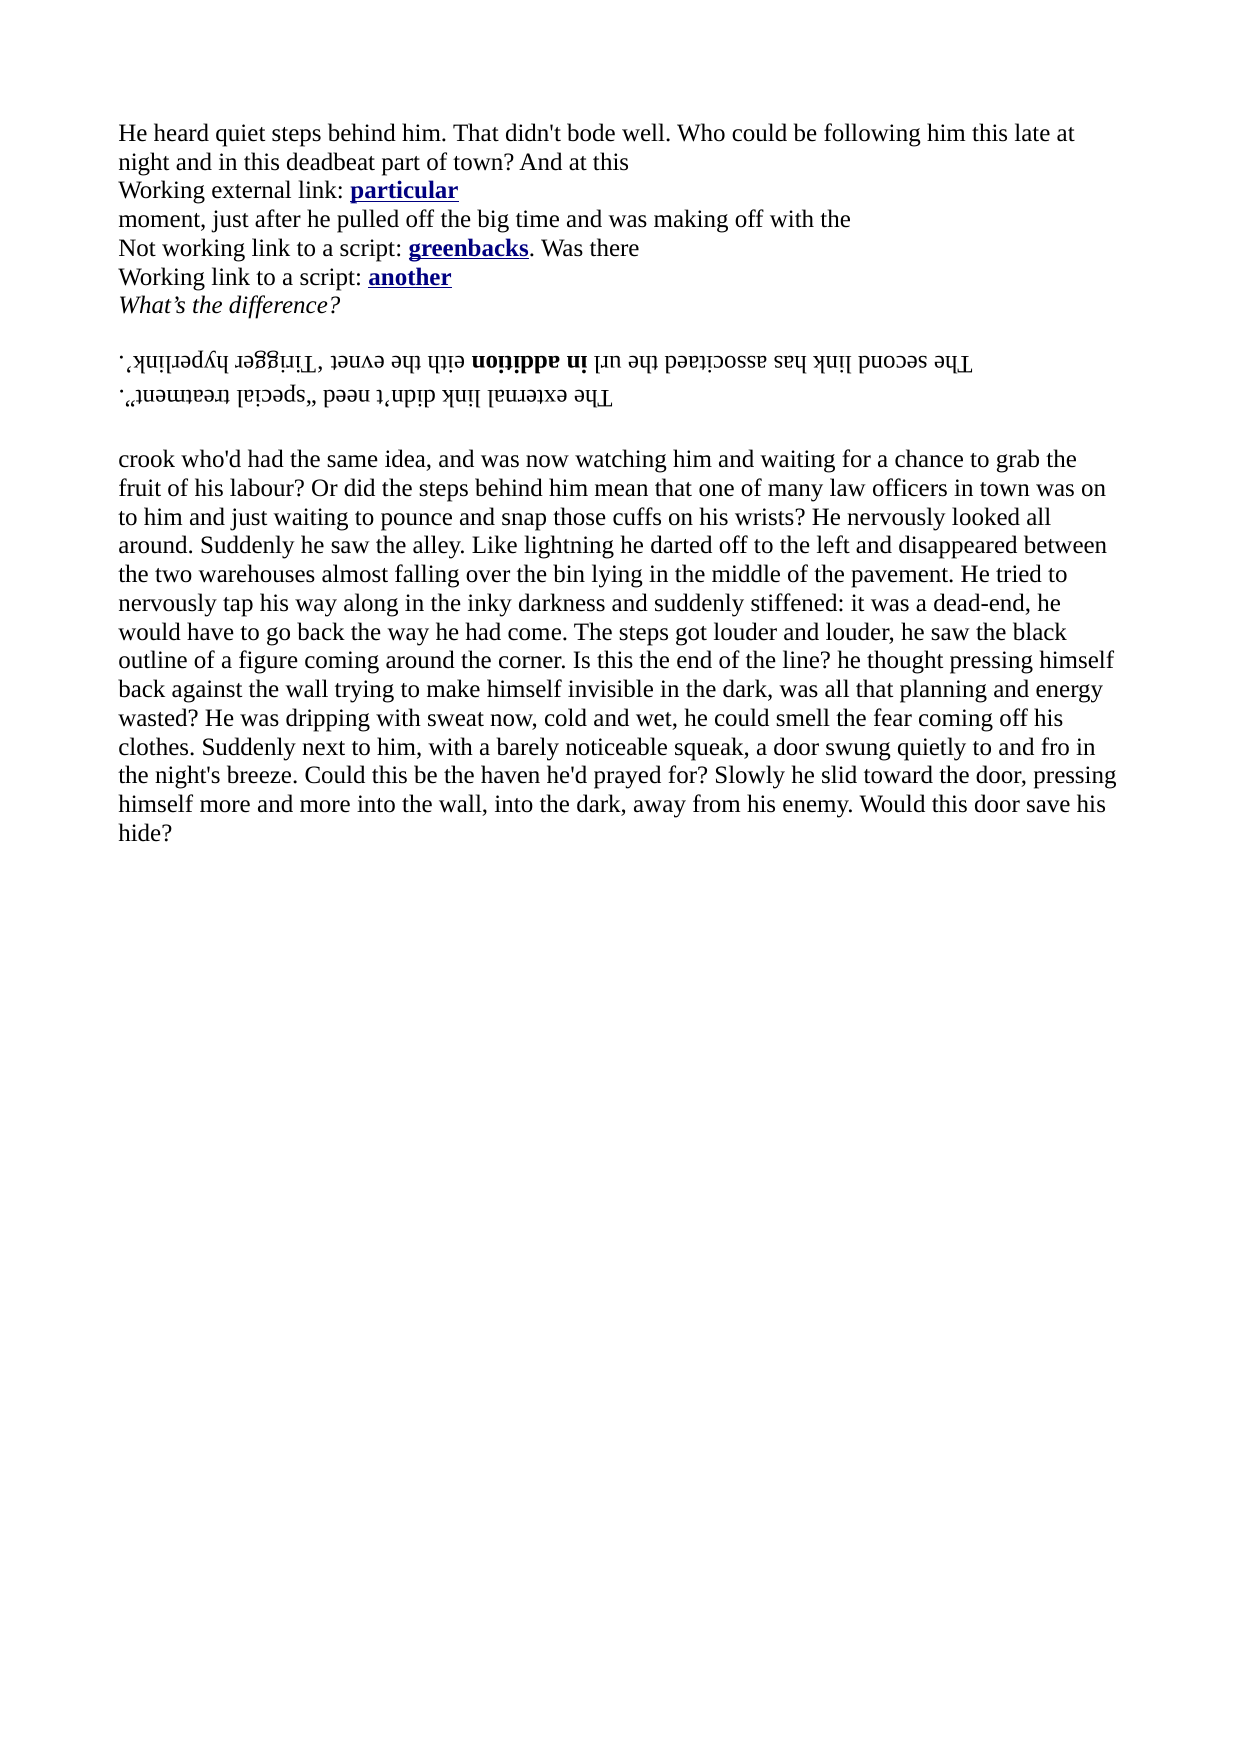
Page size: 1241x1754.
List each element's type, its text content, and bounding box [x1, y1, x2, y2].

text He heard quiet steps behind him. That didn't bode well. Who could be following him this late at night and in this deadbeat part of town? And at this Working external link: particular moment, just after he pulled off the big time and was making off with the [118, 118, 1122, 233]
text crook who'd had the same idea, and was now watching him and waiting for a chance to grab the fruit of his labour? Or did the steps behind him mean that one of many law officers in town was on to him and just waiting to pounce and snap those cuffs on his wrists? He nervously looked all around. Suddenly he saw the alley. Like lightning he darted off to the left and disappeared between the two warehouses almost falling over the bin lying in the middle of the pavement. He tried to nervously tap his way along in the inky darkness and suddenly stiffened: it was a dead-end, he would have to go back the way he had come. The steps got louder and louder, he saw the black outline of a figure coming around the corner. Is this the end of the line? he thought pressing himself back against the wall trying to make himself invisible in the dark, was all that planning and energy wasted? He was dripping with sweat now, cold and wet, he could smell the fear coming off his clothes. Suddenly next to him, with a barely noticeable squeak, a door swung quietly to and fro in the night's breeze. Could this be the haven he'd prayed for? Slowly he slid toward the door, pressing himself more and more into the wall, into the dark, away from his enemy. Would this door save his hide? [118, 319, 1122, 847]
text Not working link to a script: greenbacks. Was there Working link to a script: another What’s the difference? [118, 233, 1122, 319]
